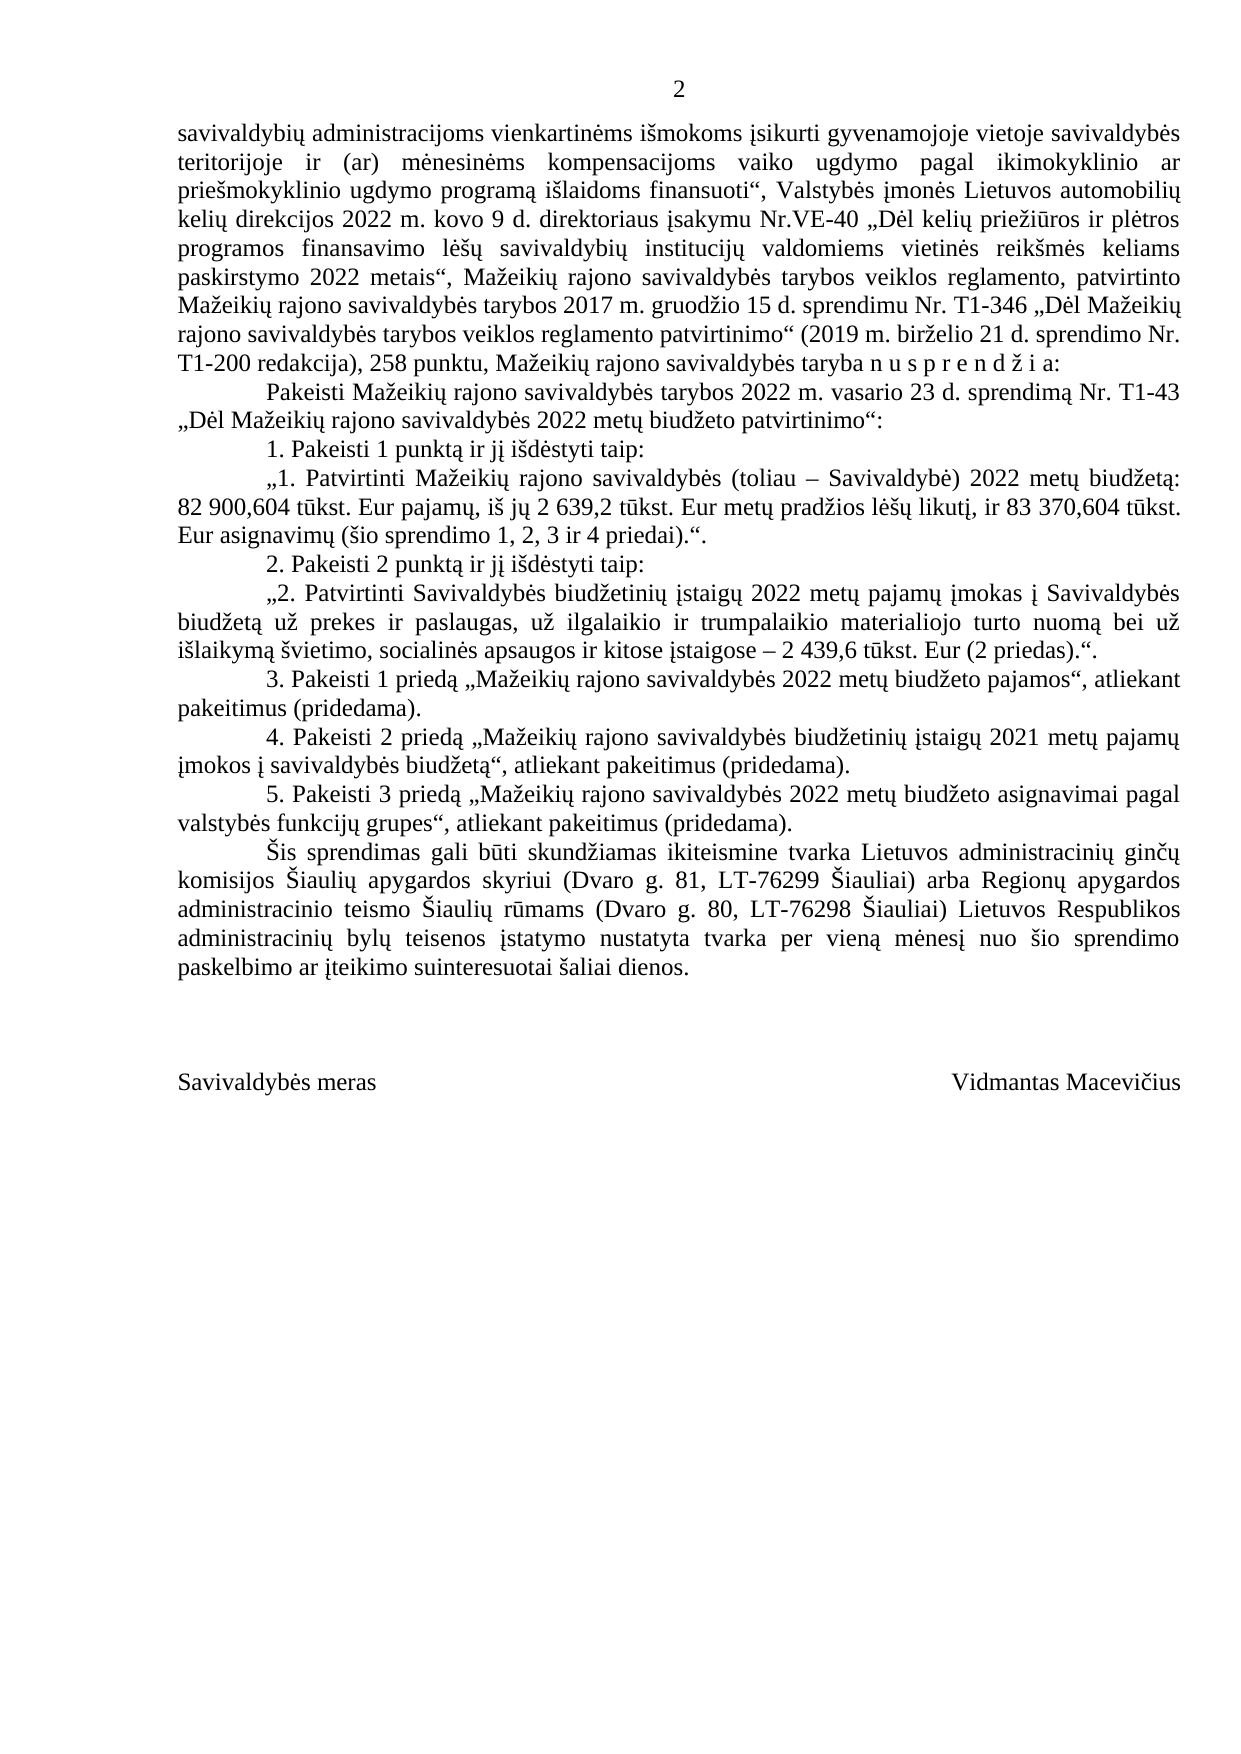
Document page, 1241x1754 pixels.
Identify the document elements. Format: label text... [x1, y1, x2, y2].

text 4. Pakeisti 2 priedą „Mažeikių rajono savivaldybės biudžetinių įstaigų 2021 metų pajamų įmokos į savivaldybės biudžetą“, atliekant pakeitimus (pridedama). [177, 722, 1181, 779]
text Savivaldybės meras Vidmantas Macevičius [177, 1067, 1181, 1096]
text „1. Patvirtinti Mažeikių rajono savivaldybės (toliau – Savivaldybė) 2022 metų biudžetą: 82 900,604 tūkst. Eur pajamų, iš jų 2 639,2 tūkst. Eur metų pradžios lėšų likutį, ir 83 370,604 tūkst. Eur asignavimų (šio sprendimo 1, 2, 3 ir 4 priedai).“. [177, 463, 1181, 549]
text 3. Pakeisti 1 priedą „Mažeikių rajono savivaldybės 2022 metų biudžeto pajamos“, atliekant pakeitimus (pridedama). [177, 664, 1181, 722]
text Šis sprendimas gali būti skundžiamas ikiteismine tvarka Lietuvos administracinių ginčų komisijos Šiaulių apygardos skyriui (Dvaro g. 81, LT-76299 Šiauliai) arba Regionų apygardos administracinio teismo Šiaulių rūmams (Dvaro g. 80, LT-76298 Šiauliai) Lietuvos Respublikos administracinių bylų teisenos įstatymo nustatyta tvarka per vieną mėnesį nuo šio sprendimo paskelbimo ar įteikimo suinteresuotai šaliai dienos. [177, 837, 1181, 981]
text „2. Patvirtinti Savivaldybės biudžetinių įstaigų 2022 metų pajamų įmokas į Savivaldybės biudžetą už prekes ir paslaugas, už ilgalaikio ir trumpalaikio materialiojo turto nuomą bei už išlaikymą švietimo, socialinės apsaugos ir kitose įstaigose – 2 439,6 tūkst. Eur (2 priedas).“. [177, 578, 1181, 664]
text Pakeisti Mažeikių rajono savivaldybės tarybos 2022 m. vasario 23 d. sprendimą Nr. T1-43 „Dėl Mažeikių rajono savivaldybės 2022 metų biudžeto patvirtinimo“: [177, 377, 1181, 434]
text 2. Pakeisti 2 punktą ir jį išdėstyti taip: [177, 549, 1181, 578]
text 1. Pakeisti 1 punktą ir jį išdėstyti taip: [177, 434, 1181, 463]
text savivaldybių administracijoms vienkartinėms išmokoms įsikurti gyvenamojoje vietoje savivaldybės teritorijoje ir (ar) mėnesinėms kompensacijoms vaiko ugdymo pagal ikimokyklinio ar priešmokyklinio ugdymo programą išlaidoms finansuoti“, Valstybės įmonės Lietuvos automobilių kelių direkcijos 2022 m. kovo 9 d. direktoriaus įsakymu Nr.VE-40 „Dėl kelių priežiūros ir plėtros programos finansavimo lėšų savivaldybių institucijų valdomiems vietinės reikšmės keliams paskirstymo 2022 metais“, Mažeikių rajono savivaldybės tarybos veiklos reglamento, patvirtinto Mažeikių rajono savivaldybės tarybos 2017 m. gruodžio 15 d. sprendimu Nr. T1-346 „Dėl Mažeikių rajono savivaldybės tarybos veiklos reglamento patvirtinimo“ (2019 m. birželio 21 d. sprendimo Nr. T1-200 redakcija), 258 punktu, Mažeikių rajono savivaldybės taryba nusprendžia: [177, 118, 1181, 377]
text 5. Pakeisti 3 priedą „Mažeikių rajono savivaldybės 2022 metų biudžeto asignavimai pagal valstybės funkcijų grupes“, atliekant pakeitimus (pridedama). [177, 779, 1181, 837]
